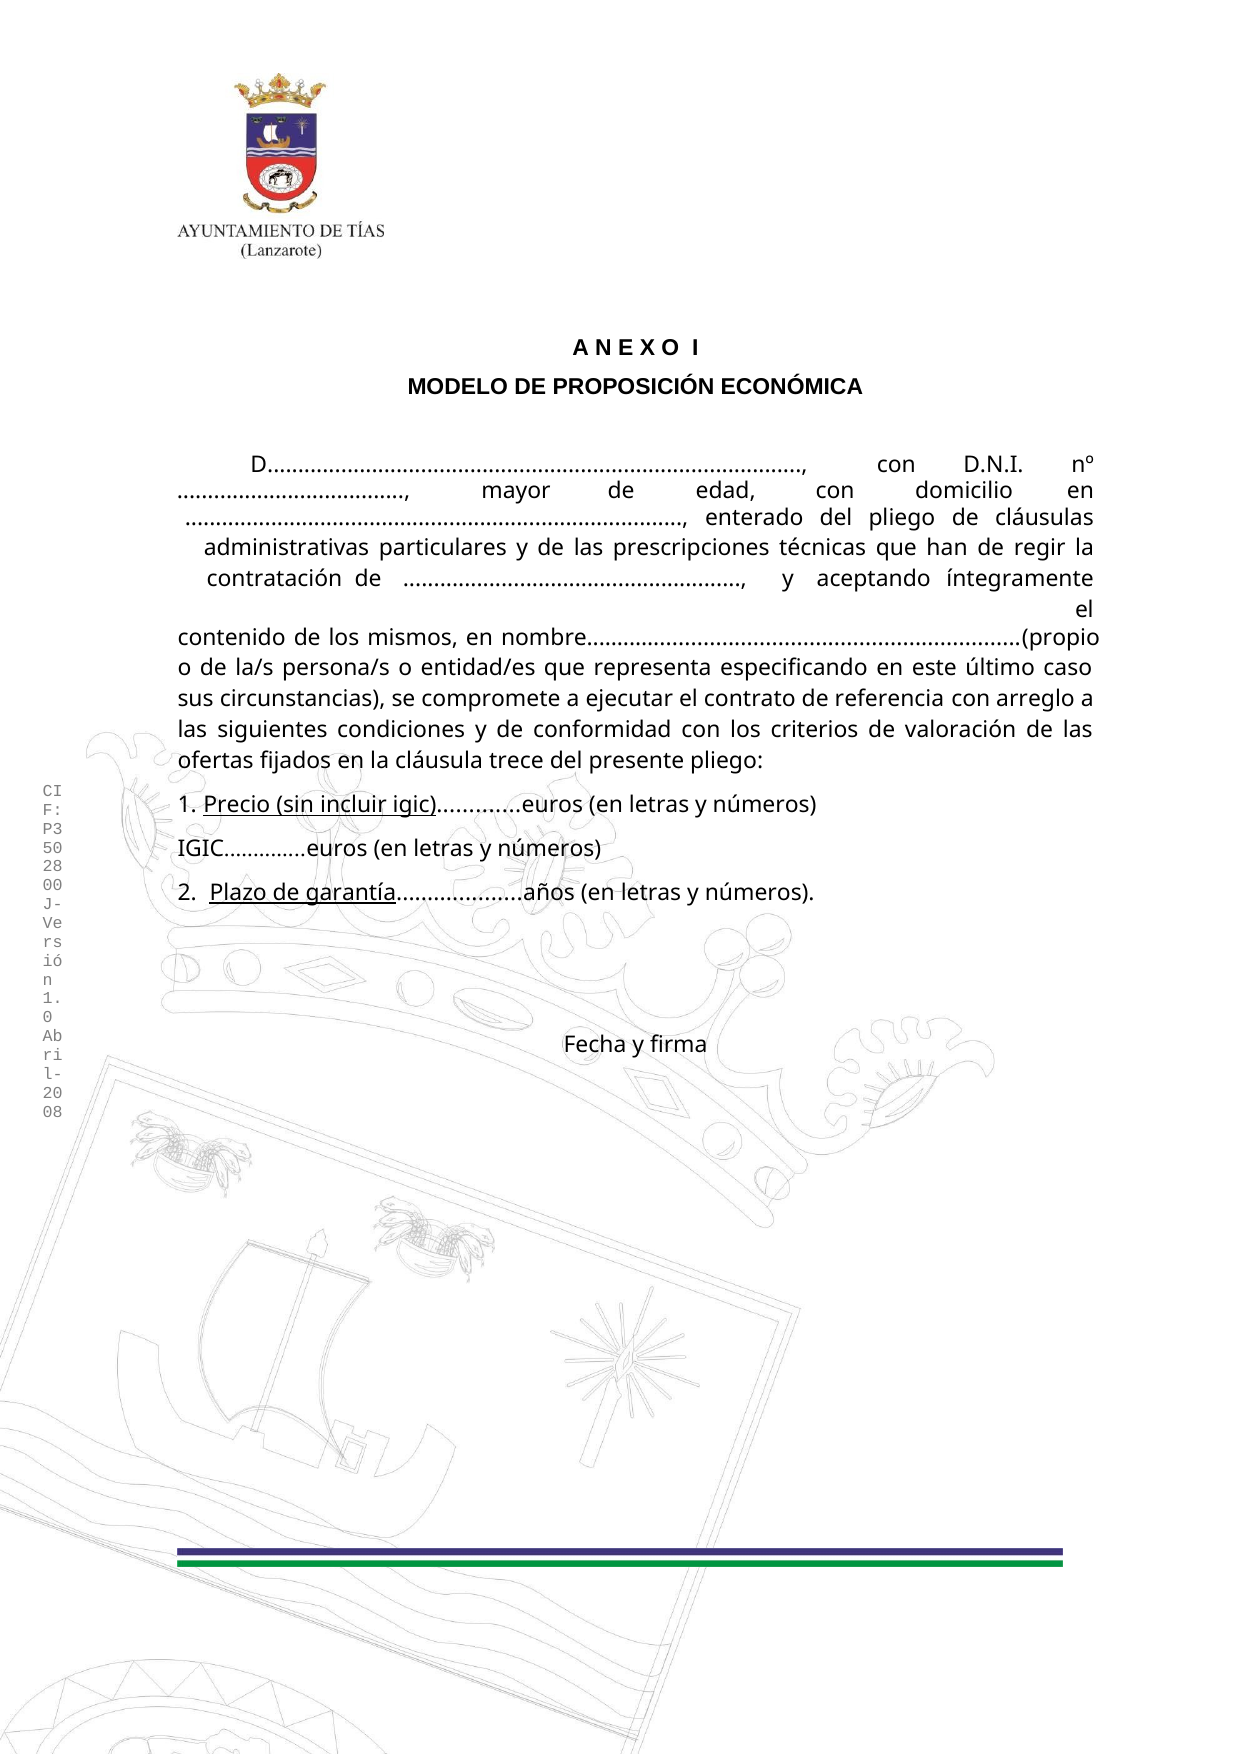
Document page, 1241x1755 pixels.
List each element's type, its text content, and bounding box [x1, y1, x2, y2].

text IGIC euros (en letras y números) [995, 832, 1107, 863]
list Precio (sin incluir igic) euros (en letras y números) [995, 788, 1107, 819]
text Fecha y firma [995, 1028, 1107, 1059]
text administrativas particulares y de las prescripciones técnicas que han de regir la contratación de ......................................................., y aceptando íntegramente el [177, 531, 1093, 624]
text contenido de los mismos, en nombre (propio [177, 624, 1107, 651]
text ....................................., mayor de edad, con domicilio en [162, 478, 1093, 504]
text ................................................................................., enterado del pliego de cláusulas [162, 504, 1093, 530]
text CIF: P3502800J-Versión 1.0 Abril-2008 [42, 783, 63, 1122]
text o de la/s persona/s o entidad/es que representa especificando en este último caso sus circunstancias), se compromete a ejecutar el contrato de referencia con arreglo a las siguientes condiciones y de conformidad con los criterios de valoración de las ofertas fijados en la cláusula trece del presente pliego: [177, 651, 1093, 776]
list Plazo de garantía años (en letras y números). [995, 876, 1107, 907]
text D......................................................................................., con D.N.I. nº [162, 452, 1094, 478]
